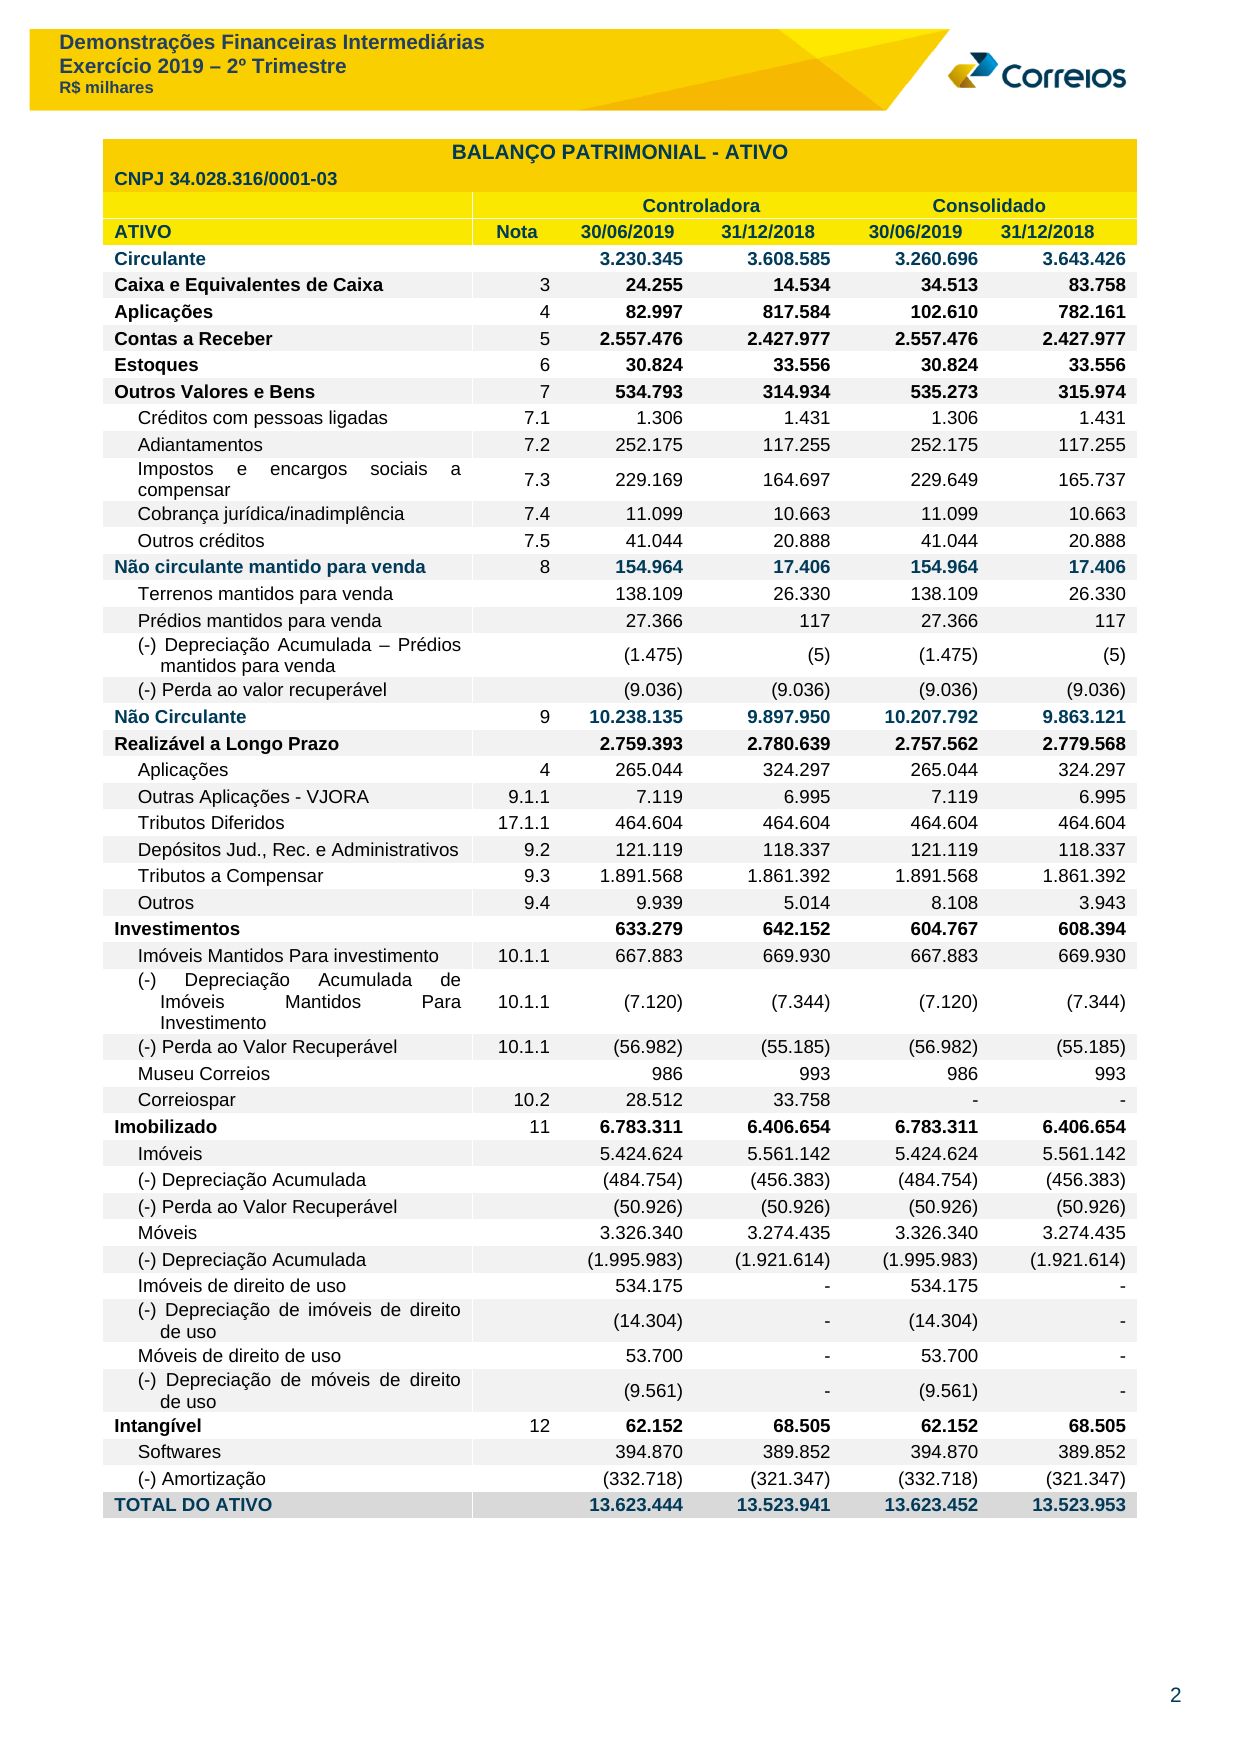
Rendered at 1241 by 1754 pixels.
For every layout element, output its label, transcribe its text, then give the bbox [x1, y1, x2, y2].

table_cell - [694, 1299, 842, 1342]
table_cell [989, 1518, 1137, 1545]
table_cell [842, 1518, 989, 1545]
table_cell 324.297 [989, 756, 1137, 783]
table_cell 31/12/2018 [694, 219, 842, 245]
table_cell 1.861.392 [694, 863, 842, 889]
table_cell 1.306 [561, 405, 694, 431]
table_cell [103, 192, 472, 218]
table_cell 7.3 [473, 458, 561, 501]
table_cell 229.169 [561, 458, 694, 501]
table_cell - [989, 1369, 1137, 1412]
table_cell [473, 607, 561, 633]
table_cell Não circulante mantido para venda [103, 554, 472, 580]
table_cell (50.926) [561, 1193, 694, 1219]
table_cell 13.623.444 [561, 1492, 694, 1518]
table_cell 7.119 [561, 783, 694, 809]
table_cell [694, 1646, 842, 1672]
table_cell 13.623.452 [842, 1492, 989, 1518]
table_cell Realizável a Longo Prazo [103, 730, 472, 756]
table_cell Adiantamentos [103, 431, 472, 458]
table_cell [842, 1571, 989, 1598]
table_cell 2.427.977 [694, 325, 842, 351]
table_cell 1.891.568 [842, 863, 989, 889]
table_cell 30.824 [561, 351, 694, 378]
table_cell [103, 1598, 472, 1646]
table_cell 993 [989, 1060, 1137, 1087]
table_cell Tributos Diferidos [103, 810, 472, 836]
table_cell 608.394 [989, 916, 1137, 942]
table_cell 17.406 [989, 554, 1137, 580]
table_cell Não Circulante [103, 703, 472, 730]
table_cell (55.185) [694, 1034, 842, 1060]
table_cell Créditos com pessoas ligadas [103, 405, 472, 431]
table_cell 2.757.562 [842, 730, 989, 756]
table_cell (-) Perda ao Valor Recuperável [103, 1193, 472, 1219]
table_cell Terrenos mantidos para venda [103, 580, 472, 607]
table_cell 28.512 [561, 1087, 694, 1113]
table_cell 9.4 [473, 889, 561, 916]
table_cell [989, 1571, 1137, 1598]
table_cell Prédios mantidos para venda [103, 607, 472, 633]
table_cell 229.649 [842, 458, 989, 501]
table_cell 10.238.135 [561, 703, 694, 730]
table_cell 14.534 [694, 272, 842, 298]
table_cell [473, 1492, 561, 1518]
table_cell 389.852 [694, 1439, 842, 1465]
table_cell 2.780.639 [694, 730, 842, 756]
table_cell (-) Depreciação de móveis de direito de uso [103, 1369, 472, 1412]
table_cell 6.783.311 [842, 1113, 989, 1140]
table_cell 3.274.435 [694, 1220, 842, 1246]
table_cell 11 [473, 1113, 561, 1140]
table_cell 7.1 [473, 405, 561, 431]
table_cell - [989, 1342, 1137, 1369]
table_cell (-) Perda ao Valor Recuperável [103, 1034, 472, 1060]
table_cell (484.754) [561, 1166, 694, 1193]
table_cell Circulante [103, 245, 472, 272]
table_cell [103, 1571, 472, 1598]
table_cell (7.120) [561, 969, 694, 1033]
table_cell 2.759.393 [561, 730, 694, 756]
table_cell 252.175 [561, 431, 694, 458]
table_cell 464.604 [561, 810, 694, 836]
table_cell 667.883 [561, 942, 694, 969]
table_cell 7 [473, 378, 561, 404]
table_cell 642.152 [694, 916, 842, 942]
table_cell 33.556 [694, 351, 842, 378]
table_cell 5.014 [694, 889, 842, 916]
table_cell 1.861.392 [989, 863, 1137, 889]
table_cell 53.700 [561, 1342, 694, 1369]
table_cell - [989, 1087, 1137, 1113]
table_cell 3.643.426 [989, 245, 1137, 272]
table_cell (-) Depreciação Acumulada de Imóveis Mantidos Para Investimento [103, 969, 472, 1033]
table_cell [561, 1571, 694, 1598]
table_cell 121.119 [842, 836, 989, 863]
table_cell Móveis [103, 1220, 472, 1246]
table_cell 3.943 [989, 889, 1137, 916]
table_cell Intangível [103, 1412, 472, 1438]
table_cell 20.888 [694, 527, 842, 554]
table_cell 7.2 [473, 431, 561, 458]
table_cell 26.330 [989, 580, 1137, 607]
table_cell 68.505 [989, 1412, 1137, 1438]
table_cell [989, 1646, 1137, 1672]
table_cell (484.754) [842, 1166, 989, 1193]
table_cell [989, 1545, 1137, 1571]
table_cell [989, 1598, 1137, 1646]
table_cell 30/06/2019 [561, 219, 694, 245]
table_cell 10.1.1 [473, 1034, 561, 1060]
table_cell (55.185) [989, 1034, 1137, 1060]
table_cell [561, 1646, 694, 1672]
table_cell 10.663 [694, 501, 842, 527]
table_cell (7.344) [694, 969, 842, 1033]
table_cell 3.260.696 [842, 245, 989, 272]
table_cell [103, 1646, 472, 1672]
table_cell 24.255 [561, 272, 694, 298]
table_cell 667.883 [842, 942, 989, 969]
table_cell (-) Perda ao valor recuperável [103, 677, 472, 703]
table_cell 31/12/2018 [989, 219, 1137, 245]
table_cell (9.036) [842, 677, 989, 703]
table_cell Impostos e encargos sociais a compensar [103, 458, 472, 501]
table_cell [103, 1545, 472, 1571]
table_cell (332.718) [842, 1465, 989, 1492]
table_cell 41.044 [561, 527, 694, 554]
table_cell - [694, 1342, 842, 1369]
table_cell 11.099 [842, 501, 989, 527]
table_cell Estoques [103, 351, 472, 378]
table_cell 3.230.345 [561, 245, 694, 272]
table_cell Consolidado [842, 192, 1137, 218]
table_cell 9.1.1 [473, 783, 561, 809]
table_cell 13.523.953 [989, 1492, 1137, 1518]
table_cell 6.995 [989, 783, 1137, 809]
table_cell (9.036) [561, 677, 694, 703]
table_cell 12 [473, 1412, 561, 1438]
table_cell Cobrança jurídica/inadimplência [103, 501, 472, 527]
table_cell 118.337 [989, 836, 1137, 863]
table_cell (1.995.983) [842, 1246, 989, 1273]
table_cell (9.561) [561, 1369, 694, 1412]
table_cell 5.561.142 [989, 1140, 1137, 1166]
table_cell 17.406 [694, 554, 842, 580]
table_cell [561, 1598, 694, 1646]
table_cell 314.934 [694, 378, 842, 404]
picture [29, 29, 1152, 111]
table_cell 117 [694, 607, 842, 633]
table_cell Controladora [561, 192, 842, 218]
table_cell 534.175 [842, 1273, 989, 1299]
table_cell (1.921.614) [989, 1246, 1137, 1273]
table_cell [473, 1571, 561, 1598]
table_cell 669.930 [989, 942, 1137, 969]
table_cell 315.974 [989, 378, 1137, 404]
table_cell 33.556 [989, 351, 1137, 378]
table_cell (321.347) [694, 1465, 842, 1492]
table_cell 5.561.142 [694, 1140, 842, 1166]
table_cell 34.513 [842, 272, 989, 298]
table_cell 394.870 [842, 1439, 989, 1465]
table_cell (5) [694, 634, 842, 677]
table_cell (1.995.983) [561, 1246, 694, 1273]
table_cell 782.161 [989, 298, 1137, 325]
table_cell 9 [473, 703, 561, 730]
table_cell Aplicações [103, 756, 472, 783]
table_cell (456.383) [989, 1166, 1137, 1193]
table_cell Tributos a Compensar [103, 863, 472, 889]
table_cell (9.561) [842, 1369, 989, 1412]
table_cell [473, 1518, 561, 1545]
table_cell 1.891.568 [561, 863, 694, 889]
table_cell 265.044 [842, 756, 989, 783]
table_cell (1.921.614) [694, 1246, 842, 1273]
table_cell [473, 245, 561, 272]
table_cell 534.175 [561, 1273, 694, 1299]
table_cell [842, 1598, 989, 1646]
table_cell 1.431 [989, 405, 1137, 431]
table_cell TOTAL DO ATIVO [103, 1492, 472, 1518]
table_cell (321.347) [989, 1465, 1137, 1492]
table_cell (50.926) [694, 1193, 842, 1219]
table_cell 2.779.568 [989, 730, 1137, 756]
table_cell [473, 916, 561, 942]
table_cell 3.608.585 [694, 245, 842, 272]
table_cell [842, 1646, 989, 1672]
table_cell 993 [694, 1060, 842, 1087]
table_cell 154.964 [842, 554, 989, 580]
table_cell Aplicações [103, 298, 472, 325]
table_cell [473, 1140, 561, 1166]
table_cell Caixa e Equivalentes de Caixa [103, 272, 472, 298]
table_cell 11.099 [561, 501, 694, 527]
table_cell 464.604 [842, 810, 989, 836]
table_cell 4 [473, 298, 561, 325]
table_cell (-) Depreciação Acumulada [103, 1166, 472, 1193]
table_cell [473, 192, 561, 218]
table_cell (56.982) [561, 1034, 694, 1060]
table_cell 265.044 [561, 756, 694, 783]
table_cell [473, 1060, 561, 1087]
table_cell 9.863.121 [989, 703, 1137, 730]
table_cell (1.475) [842, 634, 989, 677]
table_cell (56.982) [842, 1034, 989, 1060]
table_cell 165.737 [989, 458, 1137, 501]
table_cell [473, 1273, 561, 1299]
table_cell 27.366 [561, 607, 694, 633]
table_cell Museu Correios [103, 1060, 472, 1087]
table_cell (50.926) [842, 1193, 989, 1219]
table_cell 8 [473, 554, 561, 580]
table_cell (9.036) [989, 677, 1137, 703]
table_header BALANÇO PATRIMONIAL - ATIVO [103, 139, 1137, 165]
table_cell [473, 677, 561, 703]
table_cell [473, 1646, 561, 1672]
table_cell 6.406.654 [694, 1113, 842, 1140]
table_cell 3 [473, 272, 561, 298]
table_cell 117 [989, 607, 1137, 633]
table_cell 1.306 [842, 405, 989, 431]
table_cell Imobilizado [103, 1113, 472, 1140]
table_cell 3.274.435 [989, 1220, 1137, 1246]
table_cell [561, 1545, 694, 1571]
table_cell [473, 580, 561, 607]
table_cell 4 [473, 756, 561, 783]
table_cell 324.297 [694, 756, 842, 783]
table_cell 535.273 [842, 378, 989, 404]
table_cell [842, 1545, 989, 1571]
table_cell 534.793 [561, 378, 694, 404]
table_cell ATIVO [103, 219, 472, 245]
table_cell 3.326.340 [561, 1220, 694, 1246]
table_cell 164.697 [694, 458, 842, 501]
table_cell 82.997 [561, 298, 694, 325]
table_cell Outras Aplicações - VJORA [103, 783, 472, 809]
table_cell [473, 1369, 561, 1412]
table_cell Móveis de direito de uso [103, 1342, 472, 1369]
table_cell 9.3 [473, 863, 561, 889]
table_cell 10.207.792 [842, 703, 989, 730]
table_cell (-) Depreciação Acumulada [103, 1246, 472, 1273]
table_cell - [842, 1087, 989, 1113]
table_cell Investimentos [103, 916, 472, 942]
table_cell [473, 1439, 561, 1465]
table_cell 17.1.1 [473, 810, 561, 836]
table_cell 633.279 [561, 916, 694, 942]
table_cell 7.4 [473, 501, 561, 527]
table_cell Imóveis [103, 1140, 472, 1166]
table_cell 389.852 [989, 1439, 1137, 1465]
table_cell 5.424.624 [561, 1140, 694, 1166]
table_cell 138.109 [842, 580, 989, 607]
table_cell 464.604 [989, 810, 1137, 836]
table_cell - [989, 1273, 1137, 1299]
table_cell 986 [561, 1060, 694, 1087]
table_cell 53.700 [842, 1342, 989, 1369]
table_cell 9.897.950 [694, 703, 842, 730]
table_cell 817.584 [694, 298, 842, 325]
table_cell Imóveis Mantidos Para investimento [103, 942, 472, 969]
table_cell 138.109 [561, 580, 694, 607]
table_cell - [989, 1299, 1137, 1342]
table_cell Outros créditos [103, 527, 472, 554]
table_cell [473, 1598, 561, 1646]
table_cell (9.036) [694, 677, 842, 703]
table_cell 117.255 [694, 431, 842, 458]
table_cell 10.663 [989, 501, 1137, 527]
table_cell 2.427.977 [989, 325, 1137, 351]
table_cell 13.523.941 [694, 1492, 842, 1518]
table_cell 62.152 [842, 1412, 989, 1438]
table_cell (14.304) [842, 1299, 989, 1342]
table_cell 6.995 [694, 783, 842, 809]
table_cell [473, 1193, 561, 1219]
table_cell 27.366 [842, 607, 989, 633]
table_cell [473, 634, 561, 677]
table_cell (-) Amortização [103, 1465, 472, 1492]
table_cell (7.344) [989, 969, 1137, 1033]
table_cell (456.383) [694, 1166, 842, 1193]
table_cell 121.119 [561, 836, 694, 863]
table_cell [473, 1220, 561, 1246]
table_cell 20.888 [989, 527, 1137, 554]
table_cell 83.758 [989, 272, 1137, 298]
table_cell 5.424.624 [842, 1140, 989, 1166]
table_cell - [694, 1273, 842, 1299]
table_cell [694, 1545, 842, 1571]
table_cell [473, 1299, 561, 1342]
table_cell Outros Valores e Bens [103, 378, 472, 404]
table_cell [694, 1518, 842, 1545]
table_cell [103, 1518, 472, 1545]
table_cell 5 [473, 325, 561, 351]
table_cell (-) Depreciação de imóveis de direito de uso [103, 1299, 472, 1342]
table_cell 7.5 [473, 527, 561, 554]
table_cell Nota [473, 219, 561, 245]
table_cell [473, 730, 561, 756]
table_cell [694, 1598, 842, 1646]
table_cell [473, 1166, 561, 1193]
table_cell 68.505 [694, 1412, 842, 1438]
table_cell 986 [842, 1060, 989, 1087]
table_cell 6 [473, 351, 561, 378]
table_cell Depósitos Jud., Rec. e Administrativos [103, 836, 472, 863]
table_cell 9.2 [473, 836, 561, 863]
table_cell (332.718) [561, 1465, 694, 1492]
table_cell 30/06/2019 [842, 219, 989, 245]
table_cell 117.255 [989, 431, 1137, 458]
table_cell Softwares [103, 1439, 472, 1465]
table_cell Correiospar [103, 1087, 472, 1113]
table_cell [694, 1571, 842, 1598]
table_cell 10.2 [473, 1087, 561, 1113]
table_cell 26.330 [694, 580, 842, 607]
table_cell 6.406.654 [989, 1113, 1137, 1140]
table_cell (50.926) [989, 1193, 1137, 1219]
table_cell Imóveis de direito de uso [103, 1273, 472, 1299]
table_cell 8.108 [842, 889, 989, 916]
table_cell [473, 1465, 561, 1492]
table_cell 30.824 [842, 351, 989, 378]
table_cell 252.175 [842, 431, 989, 458]
table_cell 2.557.476 [561, 325, 694, 351]
table_cell 102.610 [842, 298, 989, 325]
table_cell Contas a Receber [103, 325, 472, 351]
table_cell - [694, 1369, 842, 1412]
table_cell CNPJ 34.028.316/0001-03 [103, 165, 1137, 192]
table_cell (1.475) [561, 634, 694, 677]
table_cell 118.337 [694, 836, 842, 863]
table_cell (7.120) [842, 969, 989, 1033]
table_cell 669.930 [694, 942, 842, 969]
table_cell 1.431 [694, 405, 842, 431]
table_cell 62.152 [561, 1412, 694, 1438]
table_cell Outros [103, 889, 472, 916]
table_cell 2.557.476 [842, 325, 989, 351]
table_cell (14.304) [561, 1299, 694, 1342]
table_cell (5) [989, 634, 1137, 677]
table_cell [473, 1246, 561, 1273]
table_cell 9.939 [561, 889, 694, 916]
table_cell 154.964 [561, 554, 694, 580]
table_cell [473, 1342, 561, 1369]
table_cell 10.1.1 [473, 942, 561, 969]
table_cell 33.758 [694, 1087, 842, 1113]
table_cell 7.119 [842, 783, 989, 809]
table_cell [473, 1545, 561, 1571]
table_cell 41.044 [842, 527, 989, 554]
table_cell (-) Depreciação Acumulada – Prédios mantidos para venda [103, 634, 472, 677]
table_cell 464.604 [694, 810, 842, 836]
table_cell 3.326.340 [842, 1220, 989, 1246]
table_cell 10.1.1 [473, 969, 561, 1033]
table_cell 6.783.311 [561, 1113, 694, 1140]
table_cell 604.767 [842, 916, 989, 942]
table_cell 394.870 [561, 1439, 694, 1465]
table_cell [561, 1518, 694, 1545]
